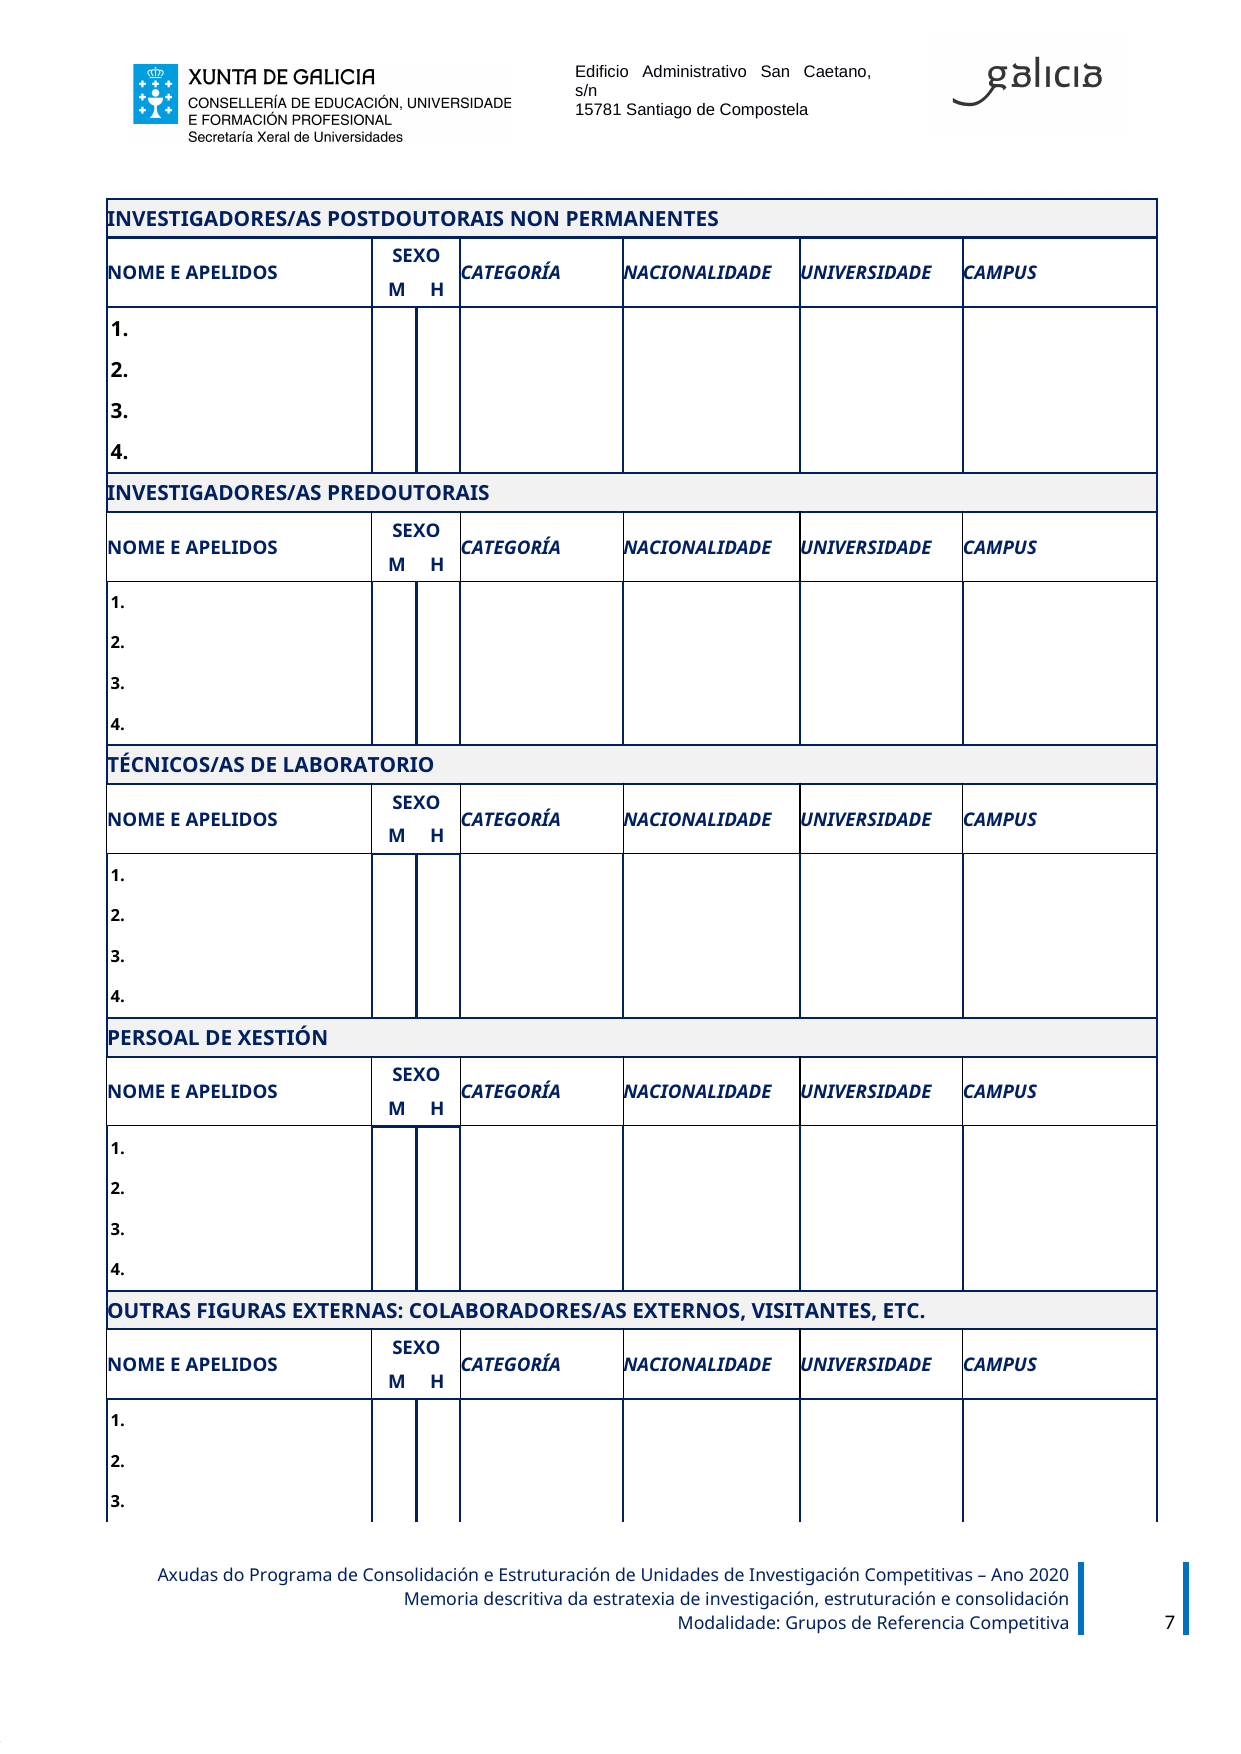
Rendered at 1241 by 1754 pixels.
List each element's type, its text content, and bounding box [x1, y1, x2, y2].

table_cell [964, 976, 1156, 1017]
table_cell [373, 1128, 415, 1168]
table_cell CATEGORÍA [461, 1058, 623, 1125]
table_cell [964, 936, 1156, 976]
table_cell [624, 1126, 799, 1168]
table_cell nome e apelidos [107, 1330, 371, 1398]
table_cell [461, 936, 622, 976]
table_cell [418, 622, 459, 663]
table_cell [801, 390, 962, 431]
table_cell [624, 1481, 799, 1522]
table_cell [801, 1481, 962, 1522]
table_cell [108, 1481, 371, 1522]
table_cell [373, 582, 415, 622]
table_cell [373, 936, 415, 976]
table_cell investigadores/as pREDOUTORAIS [108, 474, 1156, 511]
table_cell [461, 1441, 622, 1481]
table_cell [801, 703, 962, 744]
table_cell CAMPUS [963, 513, 1156, 581]
table_cell [801, 895, 962, 936]
table_cell [418, 1249, 459, 1289]
table_cell [801, 976, 962, 1017]
table_cell [461, 1249, 622, 1289]
table_cell [461, 308, 622, 349]
table_cell SEXO M H [372, 513, 460, 581]
table_cell [461, 1126, 622, 1168]
table_cell [624, 1400, 799, 1441]
table_cell [418, 1209, 459, 1249]
table_cell [373, 308, 415, 349]
table_cell CATEGORÍA [461, 513, 623, 581]
table_cell CATEGORÍA [461, 239, 622, 306]
table_cell [801, 1209, 962, 1249]
table_cell OUTRAS FIGURAS EXTERNAS: COLABORADORES/as EXTERNOS, VISITANTES, ETC. [108, 1292, 1156, 1328]
table_cell [624, 1441, 799, 1481]
table_cell [418, 1400, 459, 1441]
table_cell [108, 1400, 371, 1441]
table_cell [373, 663, 415, 703]
table_cell [461, 431, 622, 472]
table_cell [418, 1168, 459, 1208]
table_cell nome e apelidos [107, 1058, 371, 1125]
table_cell [373, 976, 415, 1017]
table_cell [801, 1400, 962, 1441]
table_cell persoal DE XESTIÓN [108, 1019, 1156, 1056]
table_cell [964, 1400, 1156, 1441]
table_cell [461, 854, 622, 895]
table_cell [964, 1126, 1156, 1168]
table_cell [964, 1481, 1156, 1522]
table_cell [964, 582, 1156, 622]
table_cell [373, 390, 415, 431]
table_cell NACIONALIDADE [624, 513, 799, 581]
table_cell [964, 854, 1156, 895]
table_cell [624, 703, 799, 744]
table_cell [418, 855, 459, 895]
table_cell [418, 1481, 459, 1522]
table_cell UNIVERSIDADE [801, 785, 962, 852]
table_cell [418, 1441, 459, 1481]
table_cell CATEGORÍA [461, 1330, 623, 1398]
table_cell UNIVERSIDADE [801, 239, 962, 306]
table_cell UNIVERSIDADE [801, 513, 962, 581]
table_cell [418, 976, 459, 1017]
table_cell [801, 431, 962, 472]
table_cell SEXO M H [372, 1058, 460, 1125]
table_cell [964, 431, 1156, 472]
table_cell [373, 895, 415, 936]
table_cell [418, 936, 459, 976]
table_cell [461, 582, 622, 622]
table_cell UNIVERSIDADE [801, 1058, 962, 1125]
table_cell [624, 976, 799, 1017]
table_cell NACIONALIDADE [624, 1330, 799, 1398]
table_cell NACIONALIDADE [624, 785, 799, 852]
table_cell [418, 582, 459, 622]
table_cell [461, 1209, 622, 1249]
table_cell nome e apelidos [107, 785, 371, 852]
table_cell nome e apelidos [107, 513, 371, 581]
table_cell [373, 1481, 415, 1522]
table_cell CAMPUS [963, 785, 1156, 852]
table_cell CAMPUS [963, 1330, 1156, 1398]
table_cell tÉCNICOS/as DE LABORATORIO [108, 746, 1156, 783]
table_cell [108, 431, 371, 472]
table_cell [418, 390, 459, 431]
table_cell [461, 703, 622, 744]
table_cell [108, 936, 371, 976]
table_cell [373, 1249, 415, 1289]
table_cell [461, 976, 622, 1017]
table_cell [801, 1441, 962, 1481]
table_cell [418, 308, 459, 349]
table_cell NACIONALIDADE [624, 239, 799, 306]
table_cell [624, 1209, 799, 1249]
table_cell [461, 895, 622, 936]
table_cell [108, 390, 371, 431]
table_cell [461, 663, 622, 703]
table_cell [964, 663, 1156, 703]
table_cell [108, 854, 371, 895]
table_cell [964, 622, 1156, 663]
table_cell [624, 582, 799, 622]
table_cell [624, 854, 799, 895]
table_cell [108, 1249, 371, 1289]
table_cell [624, 308, 799, 349]
table_cell [418, 1128, 459, 1168]
table_cell [373, 349, 415, 390]
table_cell [801, 1168, 962, 1208]
table_cell CATEGORÍA [461, 785, 623, 852]
table_cell [108, 976, 371, 1017]
table_cell [108, 1209, 371, 1249]
table_cell [964, 390, 1156, 431]
table_cell [801, 936, 962, 976]
table_cell [801, 663, 962, 703]
table_cell [461, 390, 622, 431]
table_cell [108, 1441, 371, 1481]
table_cell [624, 1168, 799, 1208]
table_cell [624, 390, 799, 431]
table_cell SEXO M H [372, 785, 460, 852]
table_cell [624, 431, 799, 472]
table_cell SEXO M H [373, 239, 459, 306]
table_cell [964, 703, 1156, 744]
table_cell [964, 1168, 1156, 1208]
table_cell [418, 703, 459, 744]
table_cell [108, 1168, 371, 1208]
table_cell [801, 582, 962, 622]
table_cell [108, 308, 371, 349]
table_cell [801, 854, 962, 895]
table_cell [624, 936, 799, 976]
table_cell [418, 663, 459, 703]
table_cell [373, 431, 415, 472]
table_cell [108, 349, 371, 390]
table_cell [964, 1209, 1156, 1249]
table_cell UNIVERSIDADE [801, 1330, 962, 1398]
table_cell [373, 855, 415, 895]
table_cell [418, 895, 459, 936]
table_cell [461, 1481, 622, 1522]
table_cell [373, 1209, 415, 1249]
table_cell [801, 1126, 962, 1168]
table_cell [461, 1168, 622, 1208]
table_cell [964, 349, 1156, 390]
table_cell [801, 349, 962, 390]
table_cell [418, 349, 459, 390]
table_cell [964, 1249, 1156, 1289]
table_cell [964, 1441, 1156, 1481]
table_cell [418, 431, 459, 472]
table_cell CAMPUS [964, 239, 1156, 306]
table_cell nome e apelidos [108, 239, 371, 306]
table_cell [108, 703, 371, 744]
table_cell [108, 663, 371, 703]
table_cell [461, 1400, 622, 1441]
table_cell [624, 349, 799, 390]
table_cell [373, 622, 415, 663]
table_cell [964, 308, 1156, 349]
table_cell [461, 349, 622, 390]
table_cell NACIONALIDADE [624, 1058, 799, 1125]
table_cell CAMPUS [963, 1058, 1156, 1125]
table_cell investigadores/as postdoUTORAIS noN permanentes [108, 200, 1156, 236]
table_cell [801, 622, 962, 663]
table_cell [108, 582, 371, 622]
table_cell [624, 895, 799, 936]
table_cell [108, 622, 371, 663]
table_cell [461, 622, 622, 663]
table_cell [373, 1168, 415, 1208]
table_cell [373, 703, 415, 744]
table_cell [373, 1441, 415, 1481]
table_cell [108, 1126, 371, 1168]
table_cell [373, 1400, 415, 1441]
table_cell [624, 622, 799, 663]
table_cell [801, 308, 962, 349]
table_cell [108, 895, 371, 936]
table_cell [964, 895, 1156, 936]
table_cell [624, 663, 799, 703]
table_cell [624, 1249, 799, 1289]
table_cell SEXO M H [372, 1330, 460, 1398]
table_cell [801, 1249, 962, 1289]
